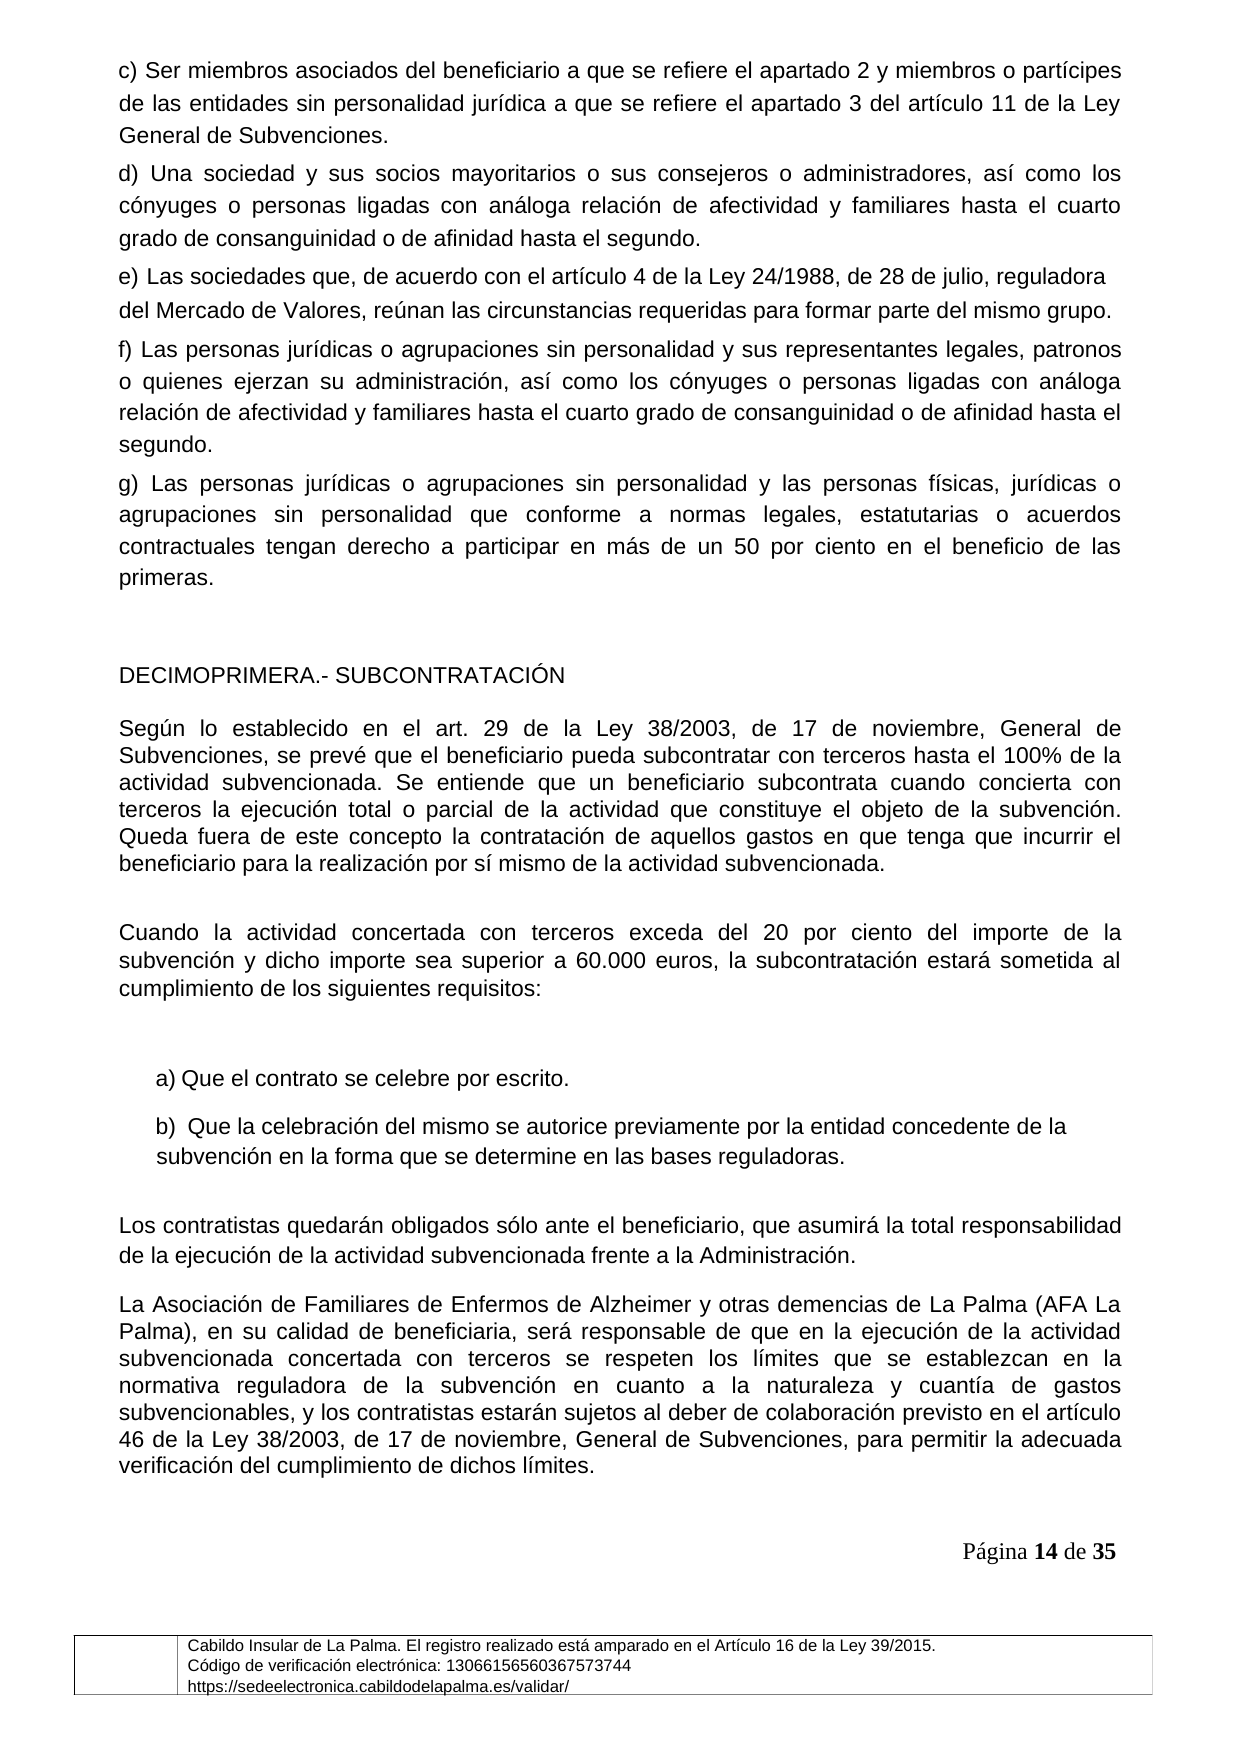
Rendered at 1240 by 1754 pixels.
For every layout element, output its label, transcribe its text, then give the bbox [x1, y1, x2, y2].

text Cuando la actividad concertada con terceros exceda del 20 por ciento del importe de la subvención y dicho importe sea superior a 60.000 euros, la subcontratación estará sometida al cumplimiento de los siguientes requisitos: [119, 919, 1122, 1002]
list Que la celebración del mismo se autorice previamente por la entidad concedente de la subvención en la forma que se determine en las bases reguladoras. [155, 1113, 1122, 1169]
text DECIMOPRIMERA.- SUBCONTRATACIÓN [119, 662, 1122, 689]
text Los contratistas quedarán obligados sólo ante el beneficiario, que asumirá la total responsabilidad de la ejecución de la actividad subvencionada frente a la Administración. [119, 1212, 1122, 1269]
list Las personas jurídicas o agrupaciones sin personalidad y las personas físicas, jurídicas o agrupaciones sin personalidad que conforme a normas legales, estatutarias o acuerdos contractuales tengan derecho a participar en más de un 50 por ciento en el beneficio de las primeras. [118, 469, 1122, 591]
list Las sociedades que, de acuerdo con el artículo 4 de la Ley 24/1988, de 28 de julio, reguladora del Mercado de Valores, reúnan las circunstancias requeridas para formar parte del mismo grupo. [118, 263, 1122, 324]
text Página 14 de 35 [962, 1537, 1122, 1565]
text Según lo establecido en el art. 29 de la Ley 38/2003, de 17 de noviembre, General de Subvenciones, se prevé que el beneficiario pueda subcontratar con terceros hasta el 100% de la actividad subvencionada. Se entiende que un beneficiario subcontrata cuando concierta con terceros la ejecución total o parcial de la actividad que constituye el objeto de la subvención. Queda fuera de este concepto la contratación de aquellos gastos en que tenga que incurrir el beneficiario para la realización por sí mismo de la actividad subvencionada. [119, 715, 1122, 876]
text La Asociación de Familiares de Enfermos de Alzheimer y otras demencias de La Palma (AFA La Palma), en su calidad de beneficiaria, será responsable de que en la ejecución de la actividad subvencionada concertada con terceros se respeten los límites que se establezcan en la normativa reguladora de la subvención en cuanto a la naturaleza y cuantía de gastos subvencionables, y los contratistas estarán sujetos al deber de colaboración previsto en el artículo 46 de la Ley 38/2003, de 17 de noviembre, General de Subvenciones, para permitir la adecuada verificación del cumplimiento de dichos límites. [119, 1291, 1122, 1479]
list Que el contrato se celebre por escrito. [155, 1065, 1122, 1092]
list Ser miembros asociados del beneficiario a que se refiere el apartado 2 y miembros o partícipes de las entidades sin personalidad jurídica a que se refiere el apartado 3 del artículo 11 de la Ley General de Subvenciones. [118, 57, 1122, 148]
list Las personas jurídicas o agrupaciones sin personalidad y sus representantes legales, patronos o quienes ejerzan su administración, así como los cónyuges o personas ligadas con análoga relación de afectividad y familiares hasta el cuarto grado de consanguinidad o de afinidad hasta el segundo. [118, 336, 1122, 457]
list Una sociedad y sus socios mayoritarios o sus consejeros o administradores, así como los cónyuges o personas ligadas con análoga relación de afectividad y familiares hasta el cuarto grado de consanguinidad o de afinidad hasta el segundo. [118, 160, 1122, 251]
